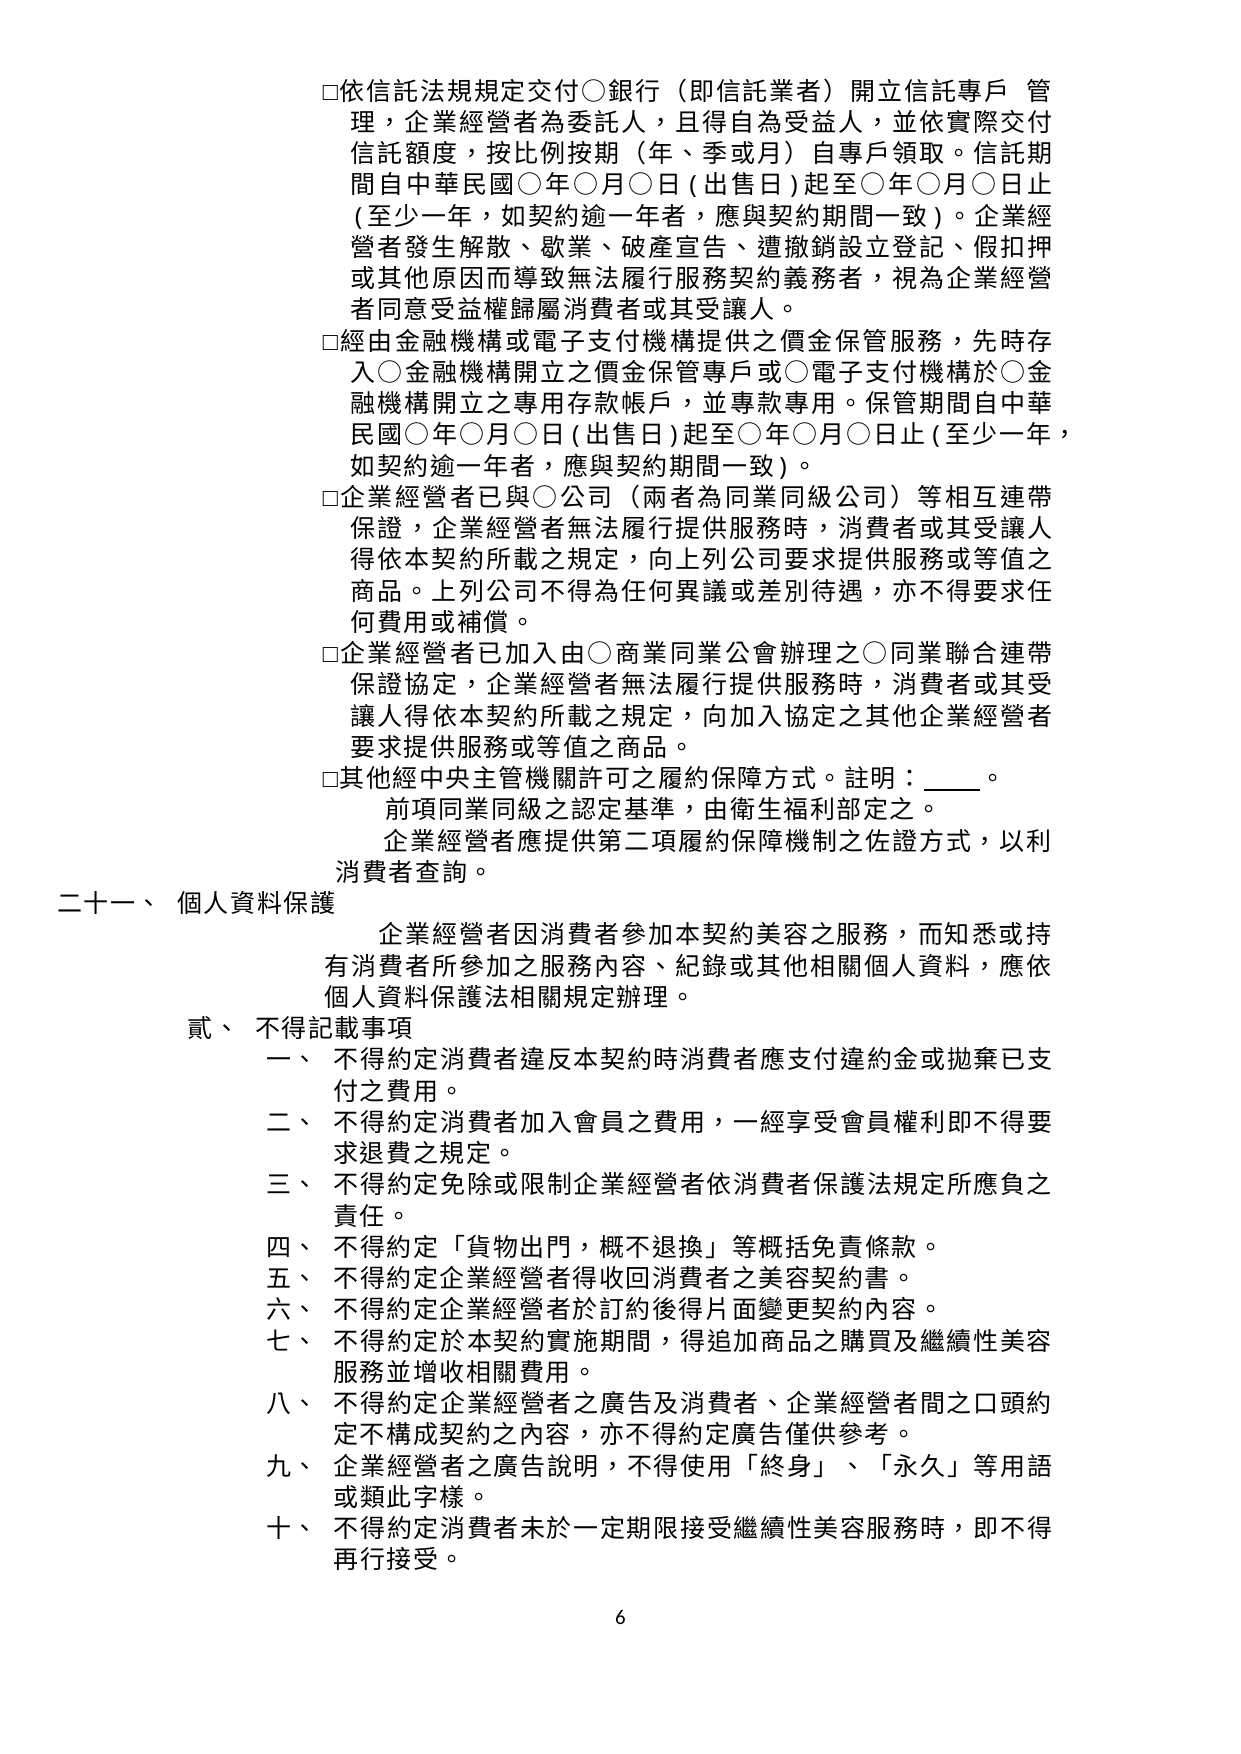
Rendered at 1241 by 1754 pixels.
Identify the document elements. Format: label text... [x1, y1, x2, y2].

text 前項同業同級之認定基準，由衛生福利部定之。 [335, 794, 1053, 825]
list 不得約定消費者加入會員之費用，一經享受會員權利即不得要求退費之規定。 [266, 1106, 1053, 1169]
list 企業經營者之廣告說明，不得使用「終身」、「永久」等用語或類此字樣。 [266, 1450, 1053, 1512]
text 企業經營者應提供第二項履約保障機制之佐證方式，以利消費者查詢。 [336, 825, 1053, 887]
list 不得約定免除或限制企業經營者依消費者保護法規定所應負之責任。 [266, 1169, 1053, 1231]
list 不得約定企業經營者於訂約後得片面變更契約內容。 [266, 1294, 1053, 1325]
text □企業經營者已加入由○商業同業公會辦理之○同業聯合連帶保證協定，企業經營者無法履行提供服務時，消費者或其受讓人得依本契約所載之規定，向加入協定之其他企業經營者要求提供服務或等值之商品。 [323, 637, 1053, 762]
text □其他經中央主管機關許可之履約保障方式。註明： 。 [323, 762, 1053, 794]
text □經由金融機構或電子支付機構提供之價金保管服務，先時存入○金融機構開立之價金保管專戶或○電子支付機構於○金融機構開立之專用存款帳戶，並專款專用。保管期間自中華民國○年○月○日(出售日)起至○年○月○日止(至少一年，如契約逾一年者，應與契約期間一致)。 [323, 325, 1053, 481]
list 不得約定企業經營者之廣告及消費者、企業經營者間之口頭約定不構成契約之內容，亦不得約定廣告僅供參考。 [266, 1387, 1053, 1450]
text □企業經營者已與○公司（兩者為同業同級公司）等相互連帶保證，企業經營者無法履行提供服務時，消費者或其受讓人得依本契約所載之規定，向上列公司要求提供服務或等值之商品。上列公司不得為任何異議或差別待遇，亦不得要求任何費用或補償。 [323, 481, 1053, 637]
list 不得約定消費者未於一定期限接受繼續性美容服務時，即不得再行接受。 [266, 1512, 1053, 1575]
list 不得約定於本契約實施期間，得追加商品之購買及繼續性美容服務並增收相關費用。 [266, 1325, 1053, 1387]
text 企業經營者因消費者參加本契約美容之服務，而知悉或持有消費者所參加之服務內容、紀錄或其他相關個人資料，應依個人資料保護法相關規定辦理。 [324, 919, 1053, 1012]
list 不得約定「貨物出門，概不退換」等概括免責條款。 [266, 1231, 1053, 1262]
list 不得約定消費者違反本契約時消費者應支付違約金或拋棄已支付之費用。 [266, 1044, 1053, 1106]
list 不得記載事項 [187, 1012, 1053, 1044]
list 不得約定企業經營者得收回消費者之美容契約書。 [266, 1262, 1053, 1294]
text □依信託法規規定交付○銀行（即信託業者）開立信託專戶 管理，企業經營者為委託人，且得自為受益人，並依實際交付信託額度，按比例按期（年、季或月）自專戶領取。信託期間自中華民國○年○月○日(出售日)起至○年○月○日止(至少一年，如契約逾一年者，應與契約期間一致)。企業經營者發生解散、歇業、破產宣告、遭撤銷設立登記、假扣押或其他原因而導致無法履行服務契約義務者，視為企業經營者同意受益權歸屬消費者或其受讓人。 [323, 75, 1053, 325]
list 個人資料保護 [57, 887, 1053, 919]
